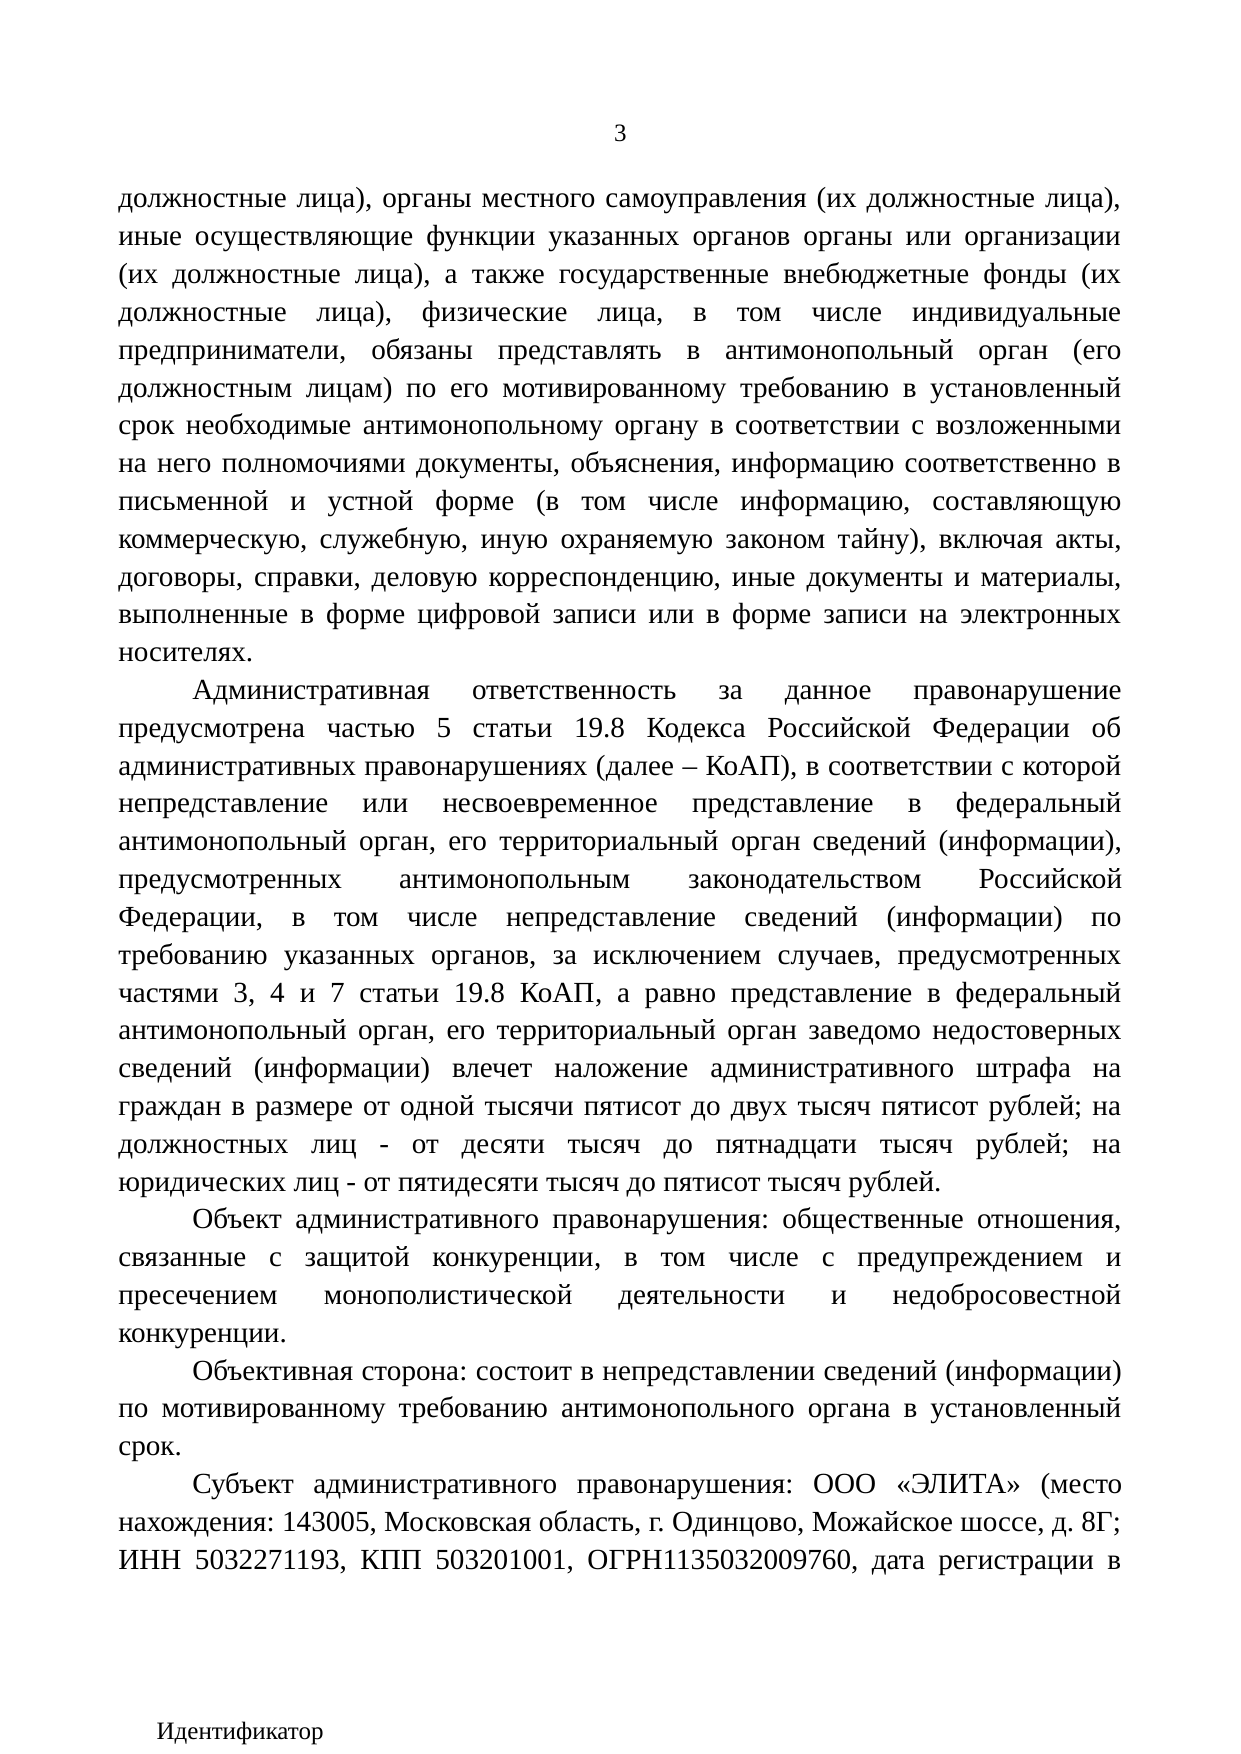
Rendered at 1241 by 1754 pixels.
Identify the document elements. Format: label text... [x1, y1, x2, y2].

text должностные лица), органы местного самоуправления (их должностные лица), иные осуществляющие функции указанных органов органы или организации (их должностные лица), а также государственные внебюджетные фонды (их должностные лица), физические лица, в том числе индивидуальные предприниматели, обязаны представлять в антимонопольный орган (его должностным лицам) по его мотивированному требованию в установленный срок необходимые антимонопольному органу в соответствии с возложенными на него полномочиями документы, объяснения, информацию соответственно в письменной и устной форме (в том числе информацию, составляющую коммерческую, служебную, иную охраняемую законом тайну), включая акты, договоры, справки, деловую корреспонденцию, иные документы и материалы, выполненные в форме цифровой записи или в форме записи на электронных носителях. [118, 176, 1122, 668]
text Объект административного правонарушения: общественные отношения, связанные с защитой конкуренции, в том числе с предупреждением и пресечением монополистической деятельности и недобросовестной конкуренции. [118, 1197, 1122, 1348]
text Административная ответственность за данное правонарушение предусмотрена частью 5 статьи 19.8 Кодекса Российской Федерации об административных правонарушениях (далее – КоАП), в соответствии с которой непредставление или несвоевременное представление в федеральный антимонопольный орган, его территориальный орган сведений (информации), предусмотренных антимонопольным законодательством Российской Федерации, в том числе непредставление сведений (информации) по требованию указанных органов, за исключением случаев, предусмотренных частями 3, 4 и 7 статьи 19.8 КоАП, а равно представление в федеральный антимонопольный орган, его территориальный орган заведомо недостоверных сведений (информации) влечет наложение административного штрафа на граждан в размере от одной тысячи пятисот до двух тысяч пятисот рублей; на должностных лиц - от десяти тысяч до пятнадцати тысяч рублей; на юридических лиц - от пятидесяти тысяч до пятисот тысяч рублей. [118, 668, 1122, 1197]
text Объективная сторона: состоит в непредставлении сведений (информации) по мотивированному требованию антимонопольного органа в установленный срок. [118, 1348, 1122, 1462]
text Субъект административного правонарушения: ООО «ЭЛИТА» (место нахождения: 143005, Московская область, г. Одинцово, Можайское шоссе, д. 8Г; ИНН 5032271193, КПП 503201001, ОГРН1135032009760, дата регистрации в [118, 1462, 1122, 1575]
